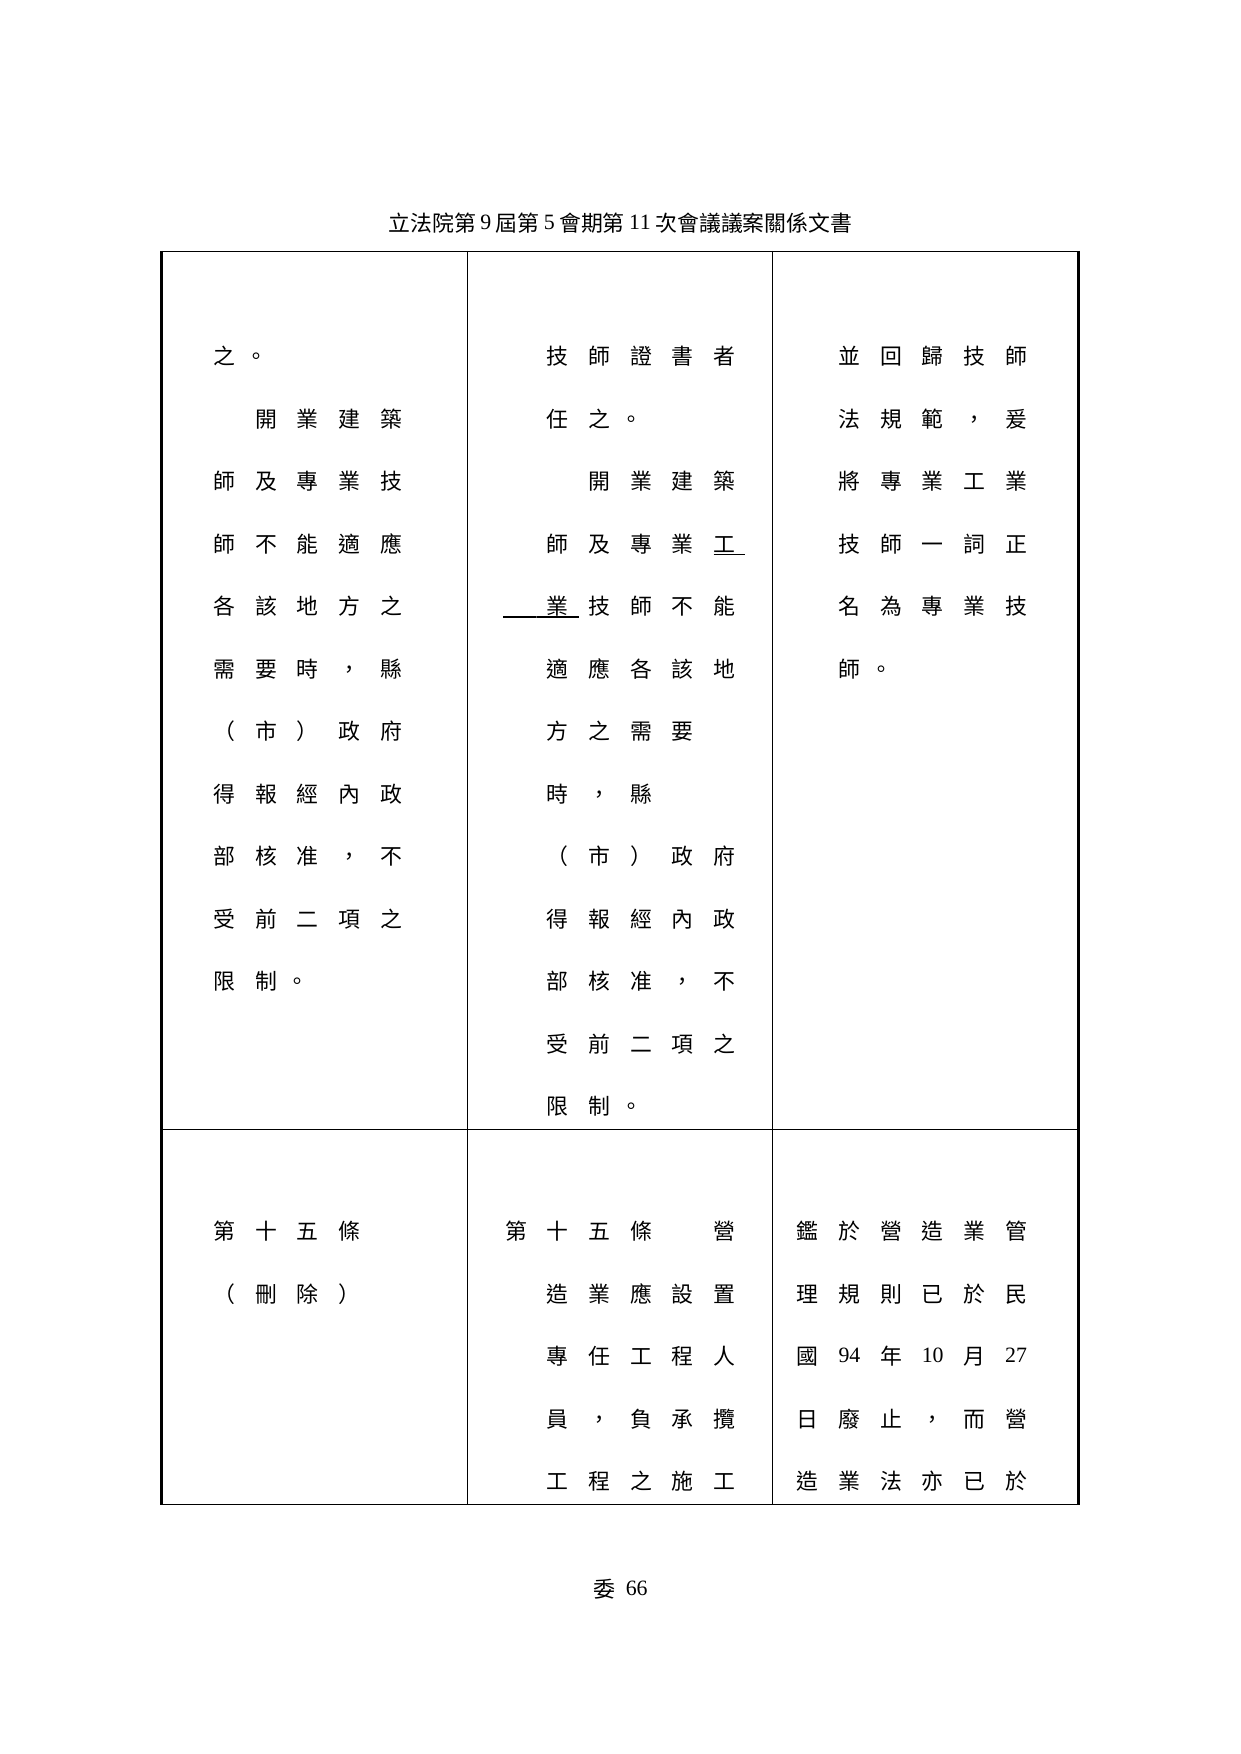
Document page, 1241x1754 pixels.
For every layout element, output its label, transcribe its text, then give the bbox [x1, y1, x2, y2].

table_cell 第十五條 營造業應設置專任工程人員，負承攬工程之施工 [468, 1130, 772, 1504]
table_cell 鑑於營造業管理規則已於民國94年10月27日廢止，而營造業法亦已於 [773, 1130, 1077, 1504]
table_cell 第十五條 （刪除） [163, 1130, 467, 1504]
table_cell 之。 開業建築師及專業技師不能適應各該地方之需要時，縣（市）政府得報經內政部核准，不受前二項之限制。 [163, 252, 467, 1129]
table_cell 並回歸技師法規範，爰將專業工業技師一詞正名為專業技師。 [773, 252, 1077, 1129]
table_cell 技師證書者任之。 開業建築師及專業工業技師不能適應各該地方之需要時，縣（市）政府得報經內政部核准，不受前二項之限制。 [468, 252, 772, 1129]
